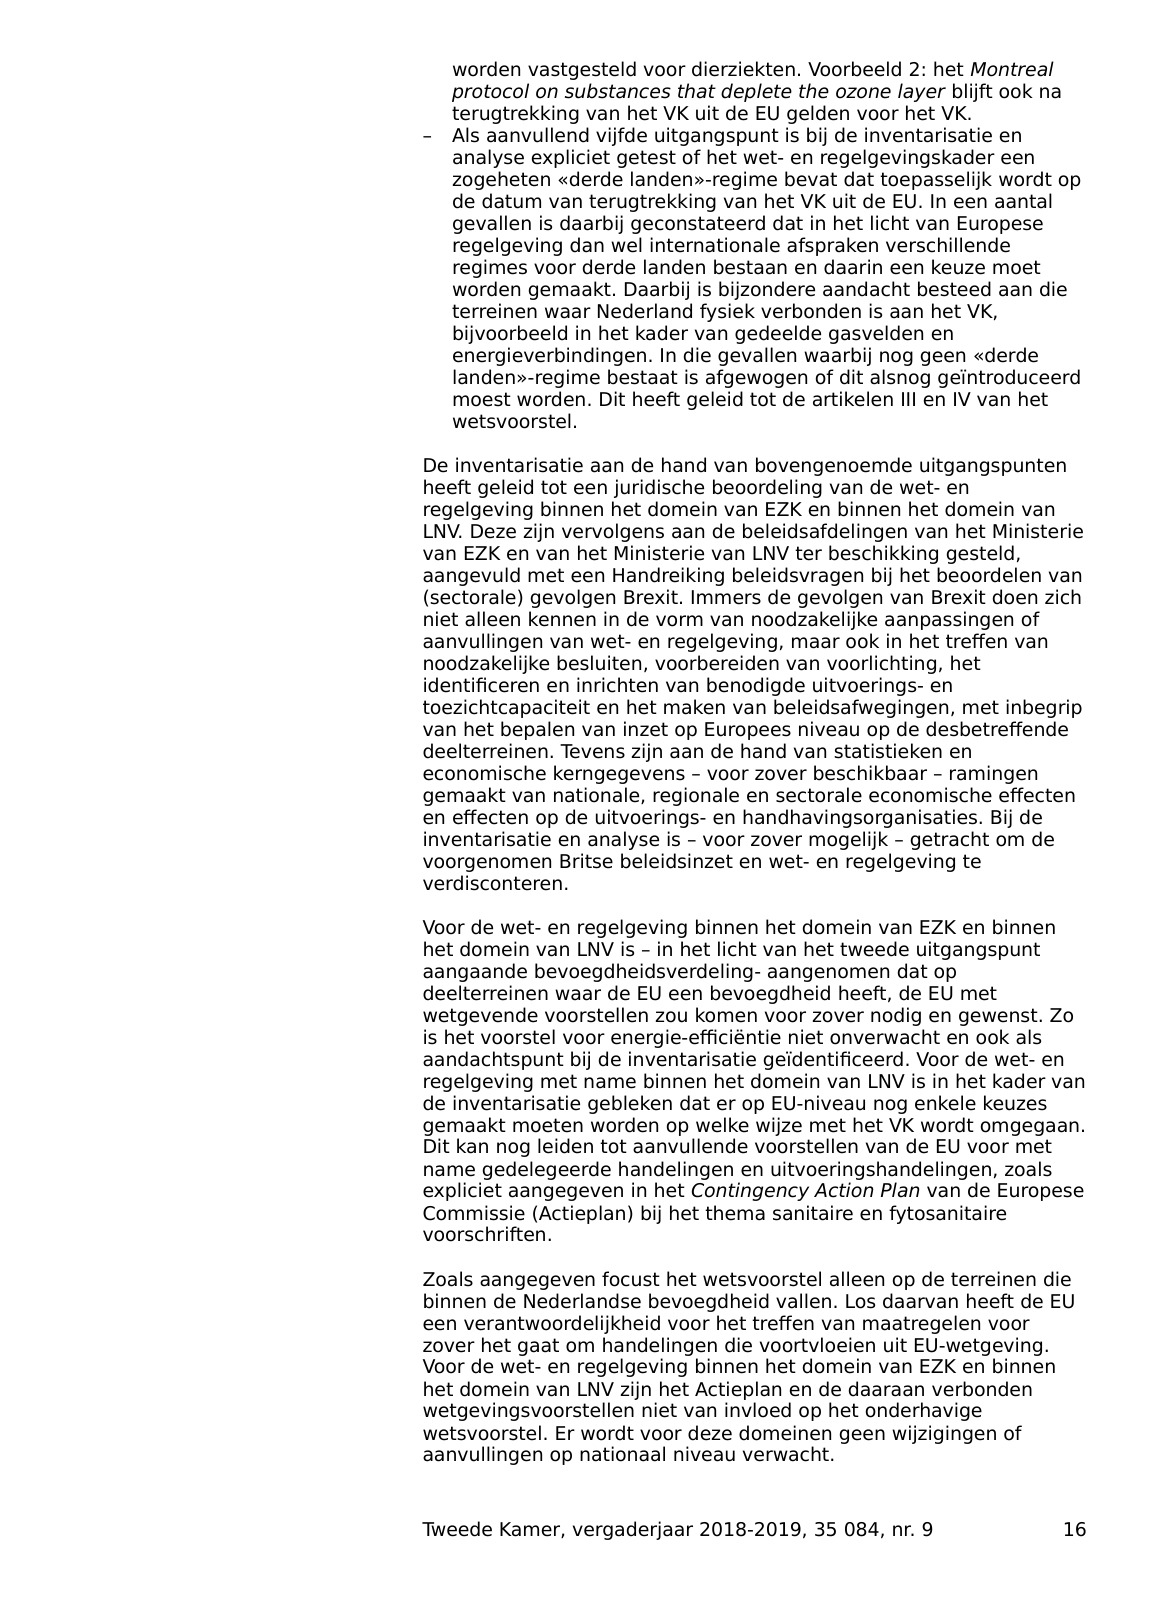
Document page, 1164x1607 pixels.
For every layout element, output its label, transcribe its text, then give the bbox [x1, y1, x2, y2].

text Zoals aangegeven focust het wetsvoorstel alleen op de terreinen die binnen de Nederlandse bevoegdheid vallen. Los daarvan heeft de EU een verantwoordelijkheid voor het treffen van maatregelen voor zover het gaat om handelingen die voortvloeien uit EU-wetgeving. Voor de wet- en regelgeving binnen het domein van EZK en binnen het domein van LNV zijn het Actieplan en de daaraan verbonden wetgevingsvoorstellen niet van invloed op het onderhavige wetsvoorstel. Er wordt voor deze domeinen geen wijzigingen of aanvullingen op nationaal niveau verwacht. [422, 1268, 1087, 1466]
text worden vastgesteld voor dierziekten. Voorbeeld 2: het Montreal protocol on substances that deplete the ozone layer blijft ook na terugtrekking van het VK uit de EU gelden voor het VK. [422, 59, 1087, 125]
text De inventarisatie aan de hand van bovengenoemde uitgangspunten heeft geleid tot een juridische beoordeling van de wet- en regelgeving binnen het domein van EZK en binnen het domein van LNV. Deze zijn vervolgens aan de beleidsafdelingen van het Ministerie van EZK en van het Ministerie van LNV ter beschikking gesteld, aangevuld met een Handreiking beleidsvragen bij het beoordelen van (sectorale) gevolgen Brexit. Immers de gevolgen van Brexit doen zich niet alleen kennen in de vorm van noodzakelijke aanpassingen of aanvullingen van wet- en regelgeving, maar ook in het treffen van noodzakelijke besluiten, voorbereiden van voorlichting, het identificeren en inrichten van benodigde uitvoerings- en toezichtcapaciteit en het maken van beleidsafwegingen, met inbegrip van het bepalen van inzet op Europees niveau op de desbetreffende deelterreinen. Tevens zijn aan de hand van statistieken en economische kerngegevens – voor zover beschikbaar – ramingen gemaakt van nationale, regionale en sectorale economische effecten en effecten op de uitvoerings- en handhavingsorganisaties. Bij de inventarisatie en analyse is – voor zover mogelijk – getracht om de voorgenomen Britse beleidsinzet en wet- en regelgeving te verdisconteren. [422, 455, 1087, 894]
text Voor de wet- en regelgeving binnen het domein van EZK en binnen het domein van LNV is – in het licht van het tweede uitgangspunt aangaande bevoegdheidsverdeling- aangenomen dat op deelterreinen waar de EU een bevoegdheid heeft, de EU met wetgevende voorstellen zou komen voor zover nodig en gewenst. Zo is het voorstel voor energie-efficiëntie niet onverwacht en ook als aandachtspunt bij de inventarisatie geïdentificeerd. Voor de wet- en regelgeving met name binnen het domein van LNV is in het kader van de inventarisatie gebleken dat er op EU-niveau nog enkele keuzes gemaakt moeten worden op welke wijze met het VK wordt omgegaan. Dit kan nog leiden tot aanvullende voorstellen van de EU voor met name gedelegeerde handelingen en uitvoeringshandelingen, zoals expliciet aangegeven in het Contingency Action Plan van de Europese Commissie (Actieplan) bij het thema sanitaire en fytosanitaire voorschriften. [422, 917, 1087, 1246]
text – Als aanvullend vijfde uitgangspunt is bij de inventarisatie en analyse expliciet getest of het wet- en regelgevingskader een zogeheten «derde landen»-regime bevat dat toepasselijk wordt op de datum van terugtrekking van het VK uit de EU. In een aantal gevallen is daarbij geconstateerd dat in het licht van Europese regelgeving dan wel internationale afspraken verschillende regimes voor derde landen bestaan en daarin een keuze moet worden gemaakt. Daarbij is bijzondere aandacht besteed aan die terreinen waar Nederland fysiek verbonden is aan het VK, bijvoorbeeld in het kader van gedeelde gasvelden en energieverbindingen. In die gevallen waarbij nog geen «derde landen»-regime bestaat is afgewogen of dit alsnog geïntroduceerd moest worden. Dit heeft geleid tot de artikelen III en IV van het wetsvoorstel. [422, 125, 1087, 433]
